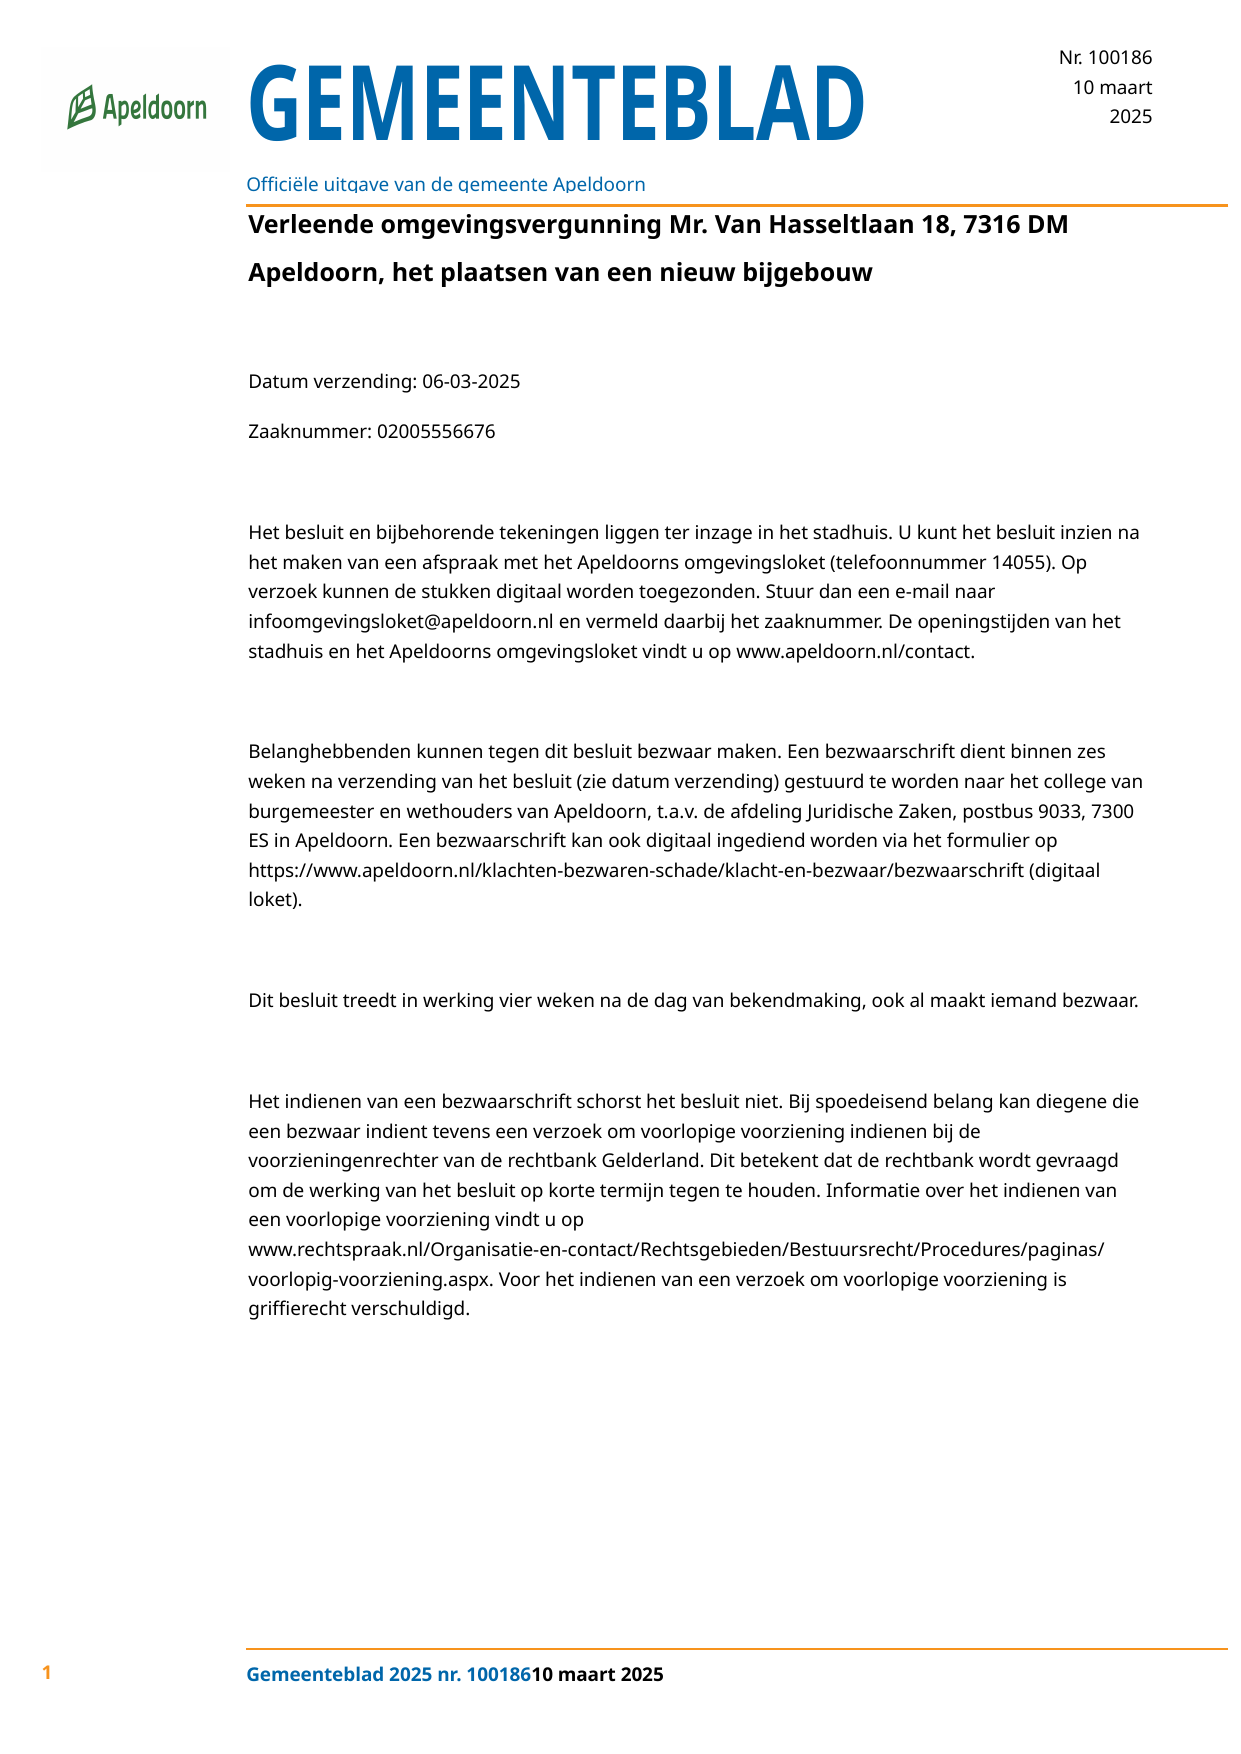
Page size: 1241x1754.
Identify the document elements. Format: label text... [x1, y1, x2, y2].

picture [41, 47, 231, 172]
text Het besluit en bijbehorende tekeningen liggen ter inzage in het stadhuis. U kunt het besluit inzien na het maken van een afspraak met het Apeldoorns omgevingsloket (telefoonnummer 14055). Op verzoek kunnen de stukken digitaal worden toegezonden. Stuur dan een e-mail naar infoomgevingsloket@apeldoorn.nl en vermeld daarbij het zaaknummer. De openingstijden van het stadhuis en het Apeldoorns omgevingsloket vindt u op www.apeldoorn.nl/contact. [248, 519, 1152, 664]
text Verleende omgevingsvergunning Mr. Van Hasseltlaan 18, 7316 DM Apeldoorn, het plaatsen van een nieuw bijgebouw [248, 207, 1152, 288]
text Belanghebbenden kunnen tegen dit besluit bezwaar maken. Een bezwaarschrift dient binnen zes weken na verzending van het besluit (zie datum verzending) gestuurd te worden naar het college van burgemeester en wethouders van Apeldoorn, t.a.v. de afdeling Juridische Zaken, postbus 9033, 7300 ES in Apeldoorn. Een bezwaarschrift kan ook digitaal ingediend worden via het formulier op https://www.apeldoorn.nl/klachten-bezwaren-schade/klacht-en-bezwaar/bezwaarschrift (digitaal loket). [248, 739, 1152, 912]
text Zaaknummer: 02005556676 [248, 419, 1152, 444]
text Het indienen van een bezwaarschrift schorst het besluit niet. Bij spoedeisend belang kan diegene die een bezwaar indient tevens een verzoek om voorlopige voorziening indienen bij de voorzieningenrechter van de rechtbank Gelderland. Dit betekent dat de rechtbank wordt gevraagd om de werking van het besluit op korte termijn tegen te houden. Informatie over het indienen van een voorlopige voorziening vindt u op www.rechtspraak.nl/Organisatie-en-contact/Rechtsgebieden/Bestuursrecht/Procedures/paginas/voorlopig-voorziening.aspx. Voor het indienen van een verzoek om voorlopige voorziening is griffierecht verschuldigd. [248, 1088, 1152, 1321]
text Datum verzending: 06-03-2025 [248, 368, 1152, 394]
text Dit besluit treedt in werking vier weken na de dag van bekendmaking, ook al maakt iemand bezwaar. [248, 987, 1152, 1013]
